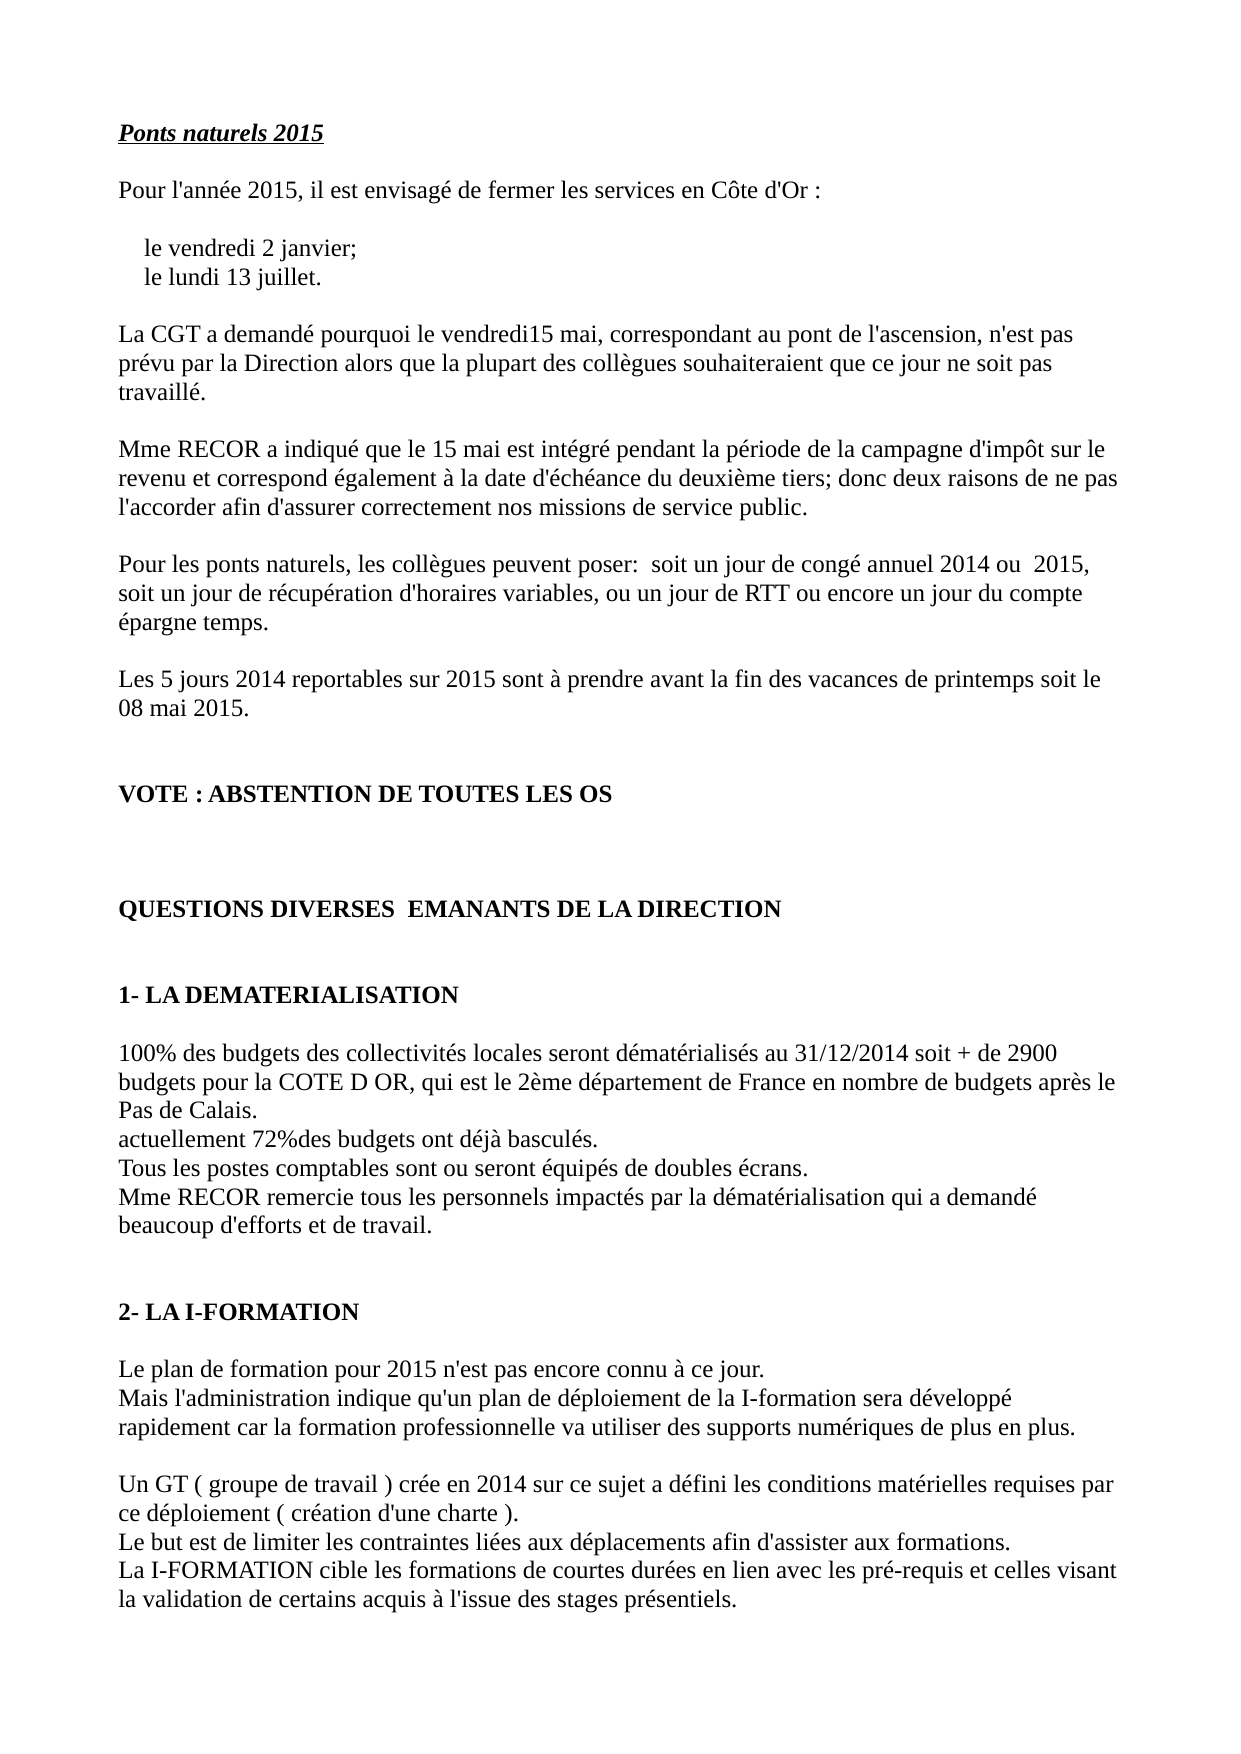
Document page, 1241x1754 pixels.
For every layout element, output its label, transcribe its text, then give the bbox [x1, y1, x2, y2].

text Tous les postes comptables sont ou seront équipés de doubles écrans. [118, 1153, 1122, 1182]
text Mme RECOR remercie tous les personnels impactés par la dématérialisation qui a demandé beaucoup d'efforts et de travail. [118, 1182, 1122, 1239]
text QUESTIONS DIVERSES EMANANTS DE LA DIRECTION [118, 894, 1122, 923]
text Le but est de limiter les contraintes liées aux déplacements afin d'assister aux formations. [118, 1527, 1122, 1556]
text Ponts naturels 2015 [118, 118, 1122, 147]
text Pour les ponts naturels, les collègues peuvent poser: soit un jour de congé annuel 2014 ou 2015, soit un jour de récupération d'horaires variables, ou un jour de RTT ou encore un jour du compte épargne temps. [118, 549, 1122, 636]
text Pour l'année 2015, il est envisagé de fermer les services en Côte d'Or : [118, 176, 1122, 204]
text VOTE : ABSTENTION DE TOUTES LES OS [118, 779, 1122, 808]
text 1- LA DEMATERIALISATION [118, 981, 1122, 1009]
text Le plan de formation pour 2015 n'est pas encore connu à ce jour. [118, 1354, 1122, 1383]
text 100% des budgets des collectivités locales seront dématérialisés au 31/12/2014 soit + de 2900 budgets pour la COTE D OR, qui est le 2ème département de France en nombre de budgets après le Pas de Calais. [118, 1038, 1122, 1124]
text Un GT ( groupe de travail ) crée en 2014 sur ce sujet a défini les conditions matérielles requises par ce déploiement ( création d'une charte ). [118, 1469, 1122, 1527]
text 􀂃 le lundi 13 juillet. [118, 262, 1122, 291]
text Mme RECOR a indiqué que le 15 mai est intégré pendant la période de la campagne d'impôt sur le revenu et correspond également à la date d'échéance du deuxième tiers; donc deux raisons de ne pas l'accorder afin d'assurer correctement nos missions de service public. [118, 434, 1122, 521]
text Les 5 jours 2014 reportables sur 2015 sont à prendre avant la fin des vacances de printemps soit le 08 mai 2015. [118, 664, 1122, 722]
text 􀂃 le vendredi 2 janvier; [118, 233, 1122, 262]
text La CGT a demandé pourquoi le vendredi15 mai, correspondant au pont de l'ascension, n'est pas prévu par la Direction alors que la plupart des collègues souhaiteraient que ce jour ne soit pas travaillé. [118, 319, 1122, 406]
text Mais l'administration indique qu'un plan de déploiement de la I-formation sera développé rapidement car la formation professionnelle va utiliser des supports numériques de plus en plus. [118, 1383, 1122, 1441]
text actuellement 72%des budgets ont déjà basculés. [118, 1124, 1122, 1153]
text 2- LA I-FORMATION [118, 1297, 1122, 1326]
text La I-FORMATION cible les formations de courtes durées en lien avec les pré-requis et celles visant la validation de certains acquis à l'issue des stages présentiels. [118, 1556, 1122, 1613]
